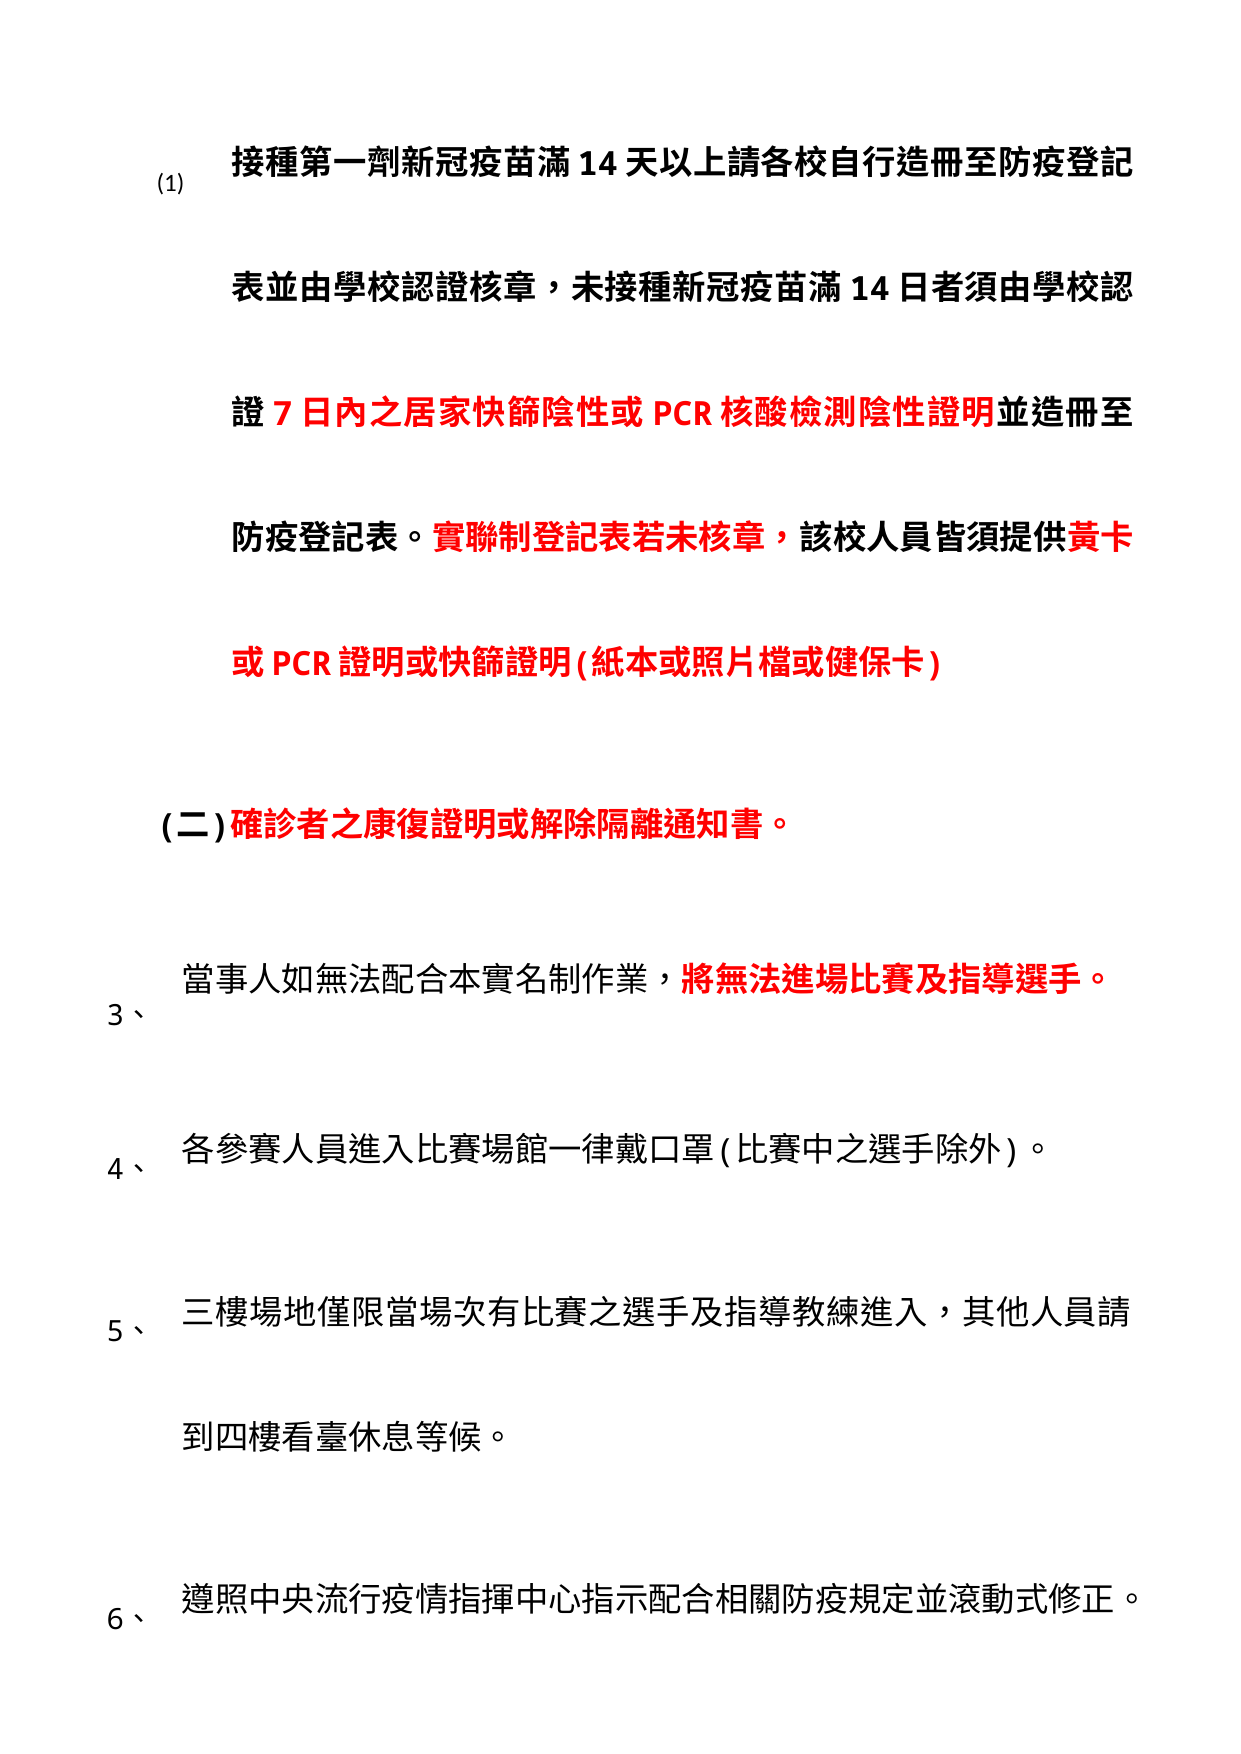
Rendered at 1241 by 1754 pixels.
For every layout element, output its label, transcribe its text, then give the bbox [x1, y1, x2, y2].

list 接種第一劑新冠疫苗滿14天以上請各校自行造冊至防疫登記表並由學校認證核章，未接種新冠疫苗滿14日者須由學校認證7日內之居家快篩陰性或PCR核酸檢測陰性證明並造冊至防疫登記表。實聯制登記表若未核章，該校人員皆須提供黃卡或PCR證明或快篩證明(紙本或照片檔或健保卡) [156, 96, 1134, 721]
list 三樓場地僅限當場次有比賽之選手及指導教練進入，其他人員請到四樓看臺休息等候。 [106, 1246, 1134, 1496]
text (二)確診者之康復證明或解除隔離通知書。 [156, 758, 1134, 883]
list 各參賽人員進入比賽場館一律戴口罩(比賽中之選手除外)。 [106, 1083, 1134, 1208]
list 遵照中央流行疫情指揮中心指示配合相關防疫規定並滾動式修正。 [106, 1533, 1134, 1658]
list 當事人如無法配合本實名制作業，將無法進場比賽及指導選手。 [106, 921, 1134, 1046]
